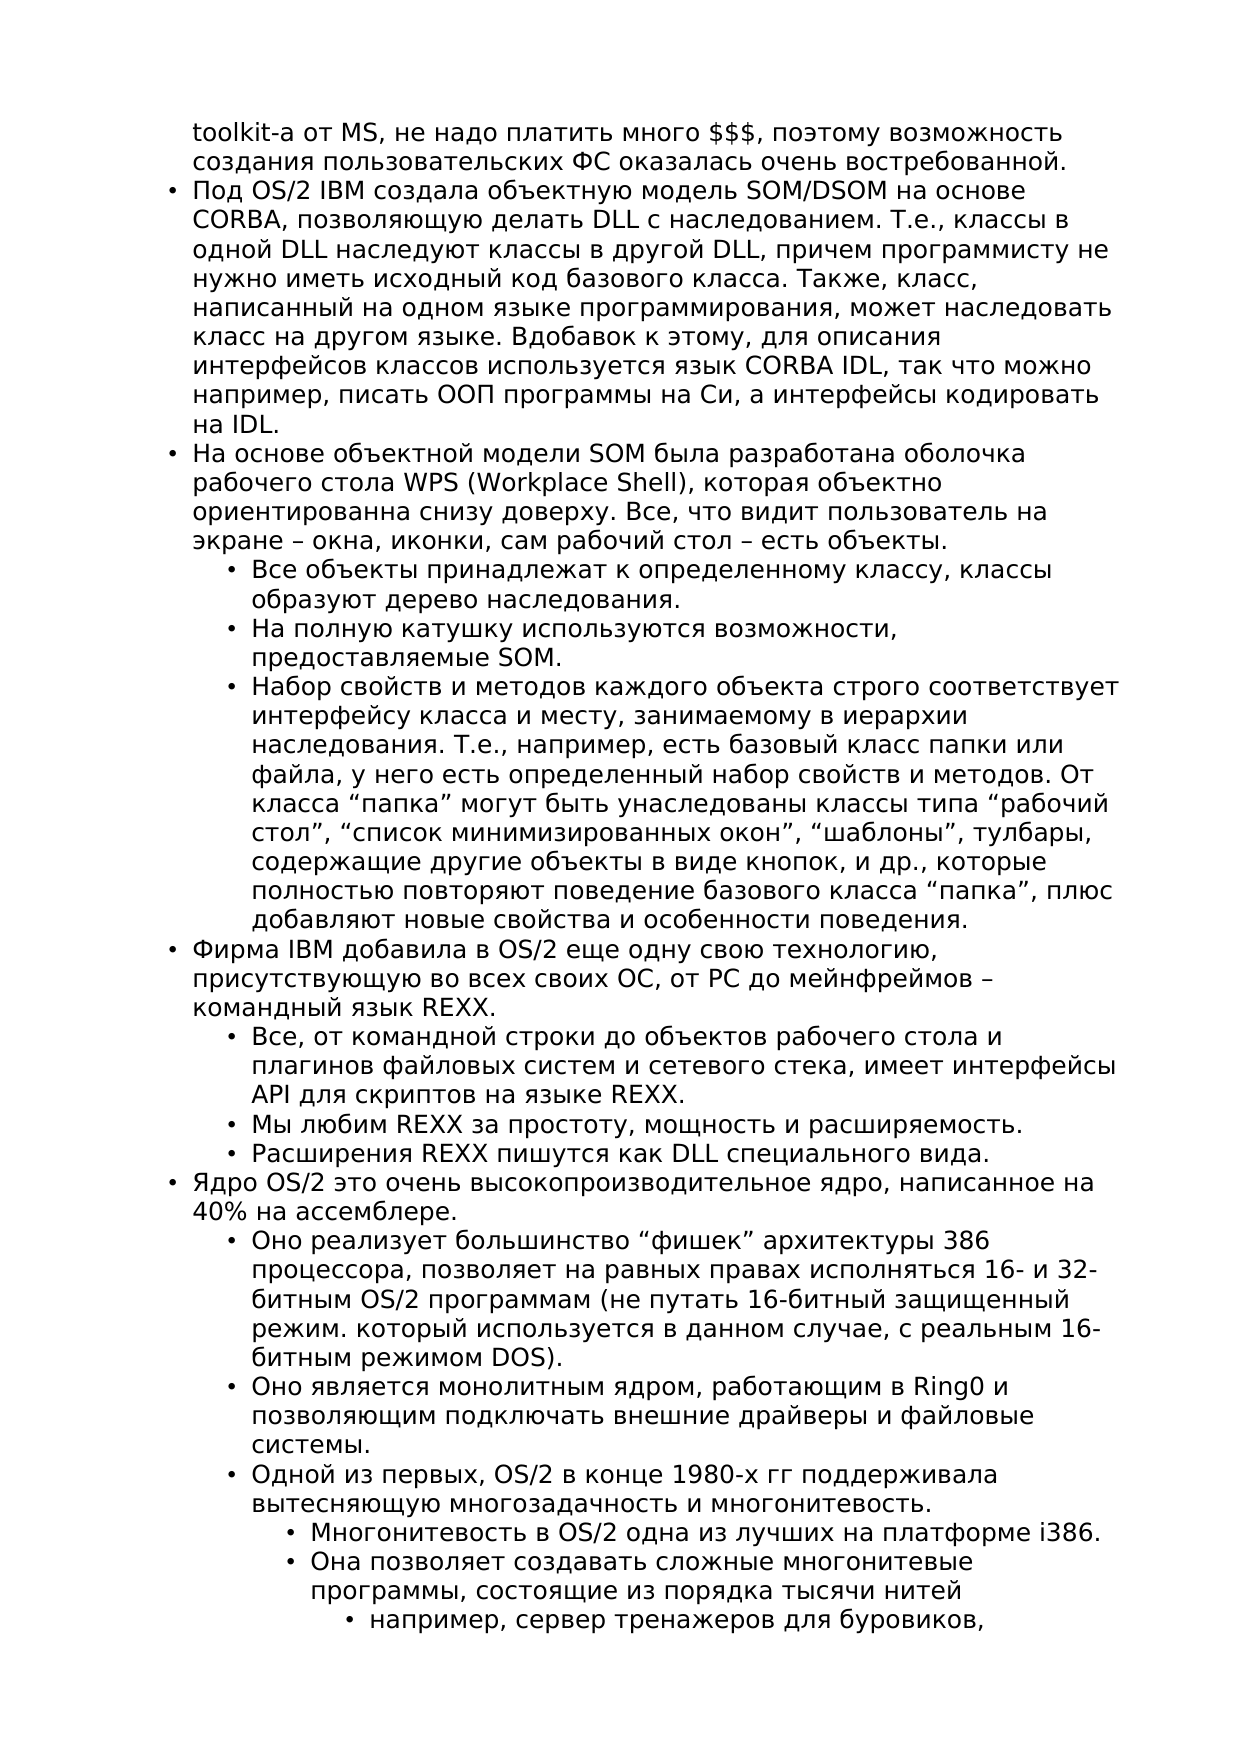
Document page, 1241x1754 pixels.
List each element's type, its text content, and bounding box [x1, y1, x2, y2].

list Под OS/2 IBM создала объектную модель SOM/DSOM на основе CORBA, позволяющую делать DLL с наследованием. Т.е., классы в одной DLL наследуют классы в другой DLL, причем программисту не нужно иметь исходный код базового класса. Также, класс, написанный на одном языке программирования, может наследовать класс на другом языке. Вдобавок к этому, для описания интерфейсов классов используется язык CORBA IDL, так что можно например, писать ООП программы на Си, а интерфейсы кодировать на IDL. [177, 176, 1122, 439]
list Расширения REXX пишутся как DLL специального вида. [236, 1139, 1122, 1168]
list Оно является монолитным ядром, работающим в Ring0 и позволяющим подключать внешние драйверы и файловые системы. [236, 1372, 1122, 1460]
list Набор свойств и методов каждого объекта строго соответствует интерфейсу класса и месту, занимаемому в иерархии наследования. Т.е., например, есть базовый класс папки или файла, у него есть определенный набор свойств и методов. От класса “папка” могут быть унаследованы классы типа “рабочий стол”, “список минимизированных окон”, “шаблоны”, тулбары, содержащие другие объекты в виде кнопок, и др., которые полностью повторяют поведение базового класса “папка”, плюс добавляют новые свойства и особенности поведения. [236, 672, 1122, 935]
list например, сервер тренажеров для буровиков, [354, 1606, 1122, 1635]
list Фирма IBM добавила в OS/2 еще одну свою технологию, присутствующую во всех своих ОС, от PC до мейнфреймов – командный язык REXX. [177, 935, 1122, 1022]
list Многонитевость в OS/2 одна из лучших на платформе i386. [295, 1518, 1122, 1547]
list Ядро OS/2 это очень высокопроизводительное ядро, написанное на 40% на ассемблере. [177, 1168, 1122, 1226]
list toolkit-а от MS, не надо платить много $$$, поэтому возможность создания пользовательских ФС оказалась очень востребованной. [177, 118, 1122, 176]
list Все объекты принадлежат к определенному классу, классы образуют дерево наследования. [236, 556, 1122, 614]
list Мы любим REXX за простоту, мощность и расширяемость. [236, 1110, 1122, 1139]
list На полную катушку используются возможности, предоставляемые SOM. [236, 614, 1122, 672]
list Она позволяет создавать сложные многонитевые программы, состоящие из порядка тысячи нитей [295, 1547, 1122, 1606]
list На основе объектной модели SOM была разработана оболочка рабочего стола WPS (Workplace Shell), которая объектно ориентированна снизу доверху. Все, что видит пользователь на экране – окна, иконки, сам рабочий стол – есть объекты. [177, 439, 1122, 556]
list Все, от командной строки до объектов рабочего стола и плагинов файловых систем и сетевого стека, имеет интерфейсы API для скриптов на языке REXX. [236, 1022, 1122, 1110]
list Одной из первых, OS/2 в конце 1980-х гг поддерживала вытесняющую многозадачность и многонитевость. [236, 1460, 1122, 1518]
list Оно реализует большинство “фишек” архитектуры 386 процессора, позволяет на равных правах исполняться 16- и 32-битным OS/2 программам (не путать 16-битный защищенный режим. который используется в данном случае, с реальным 16-битным режимом DOS). [236, 1226, 1122, 1372]
